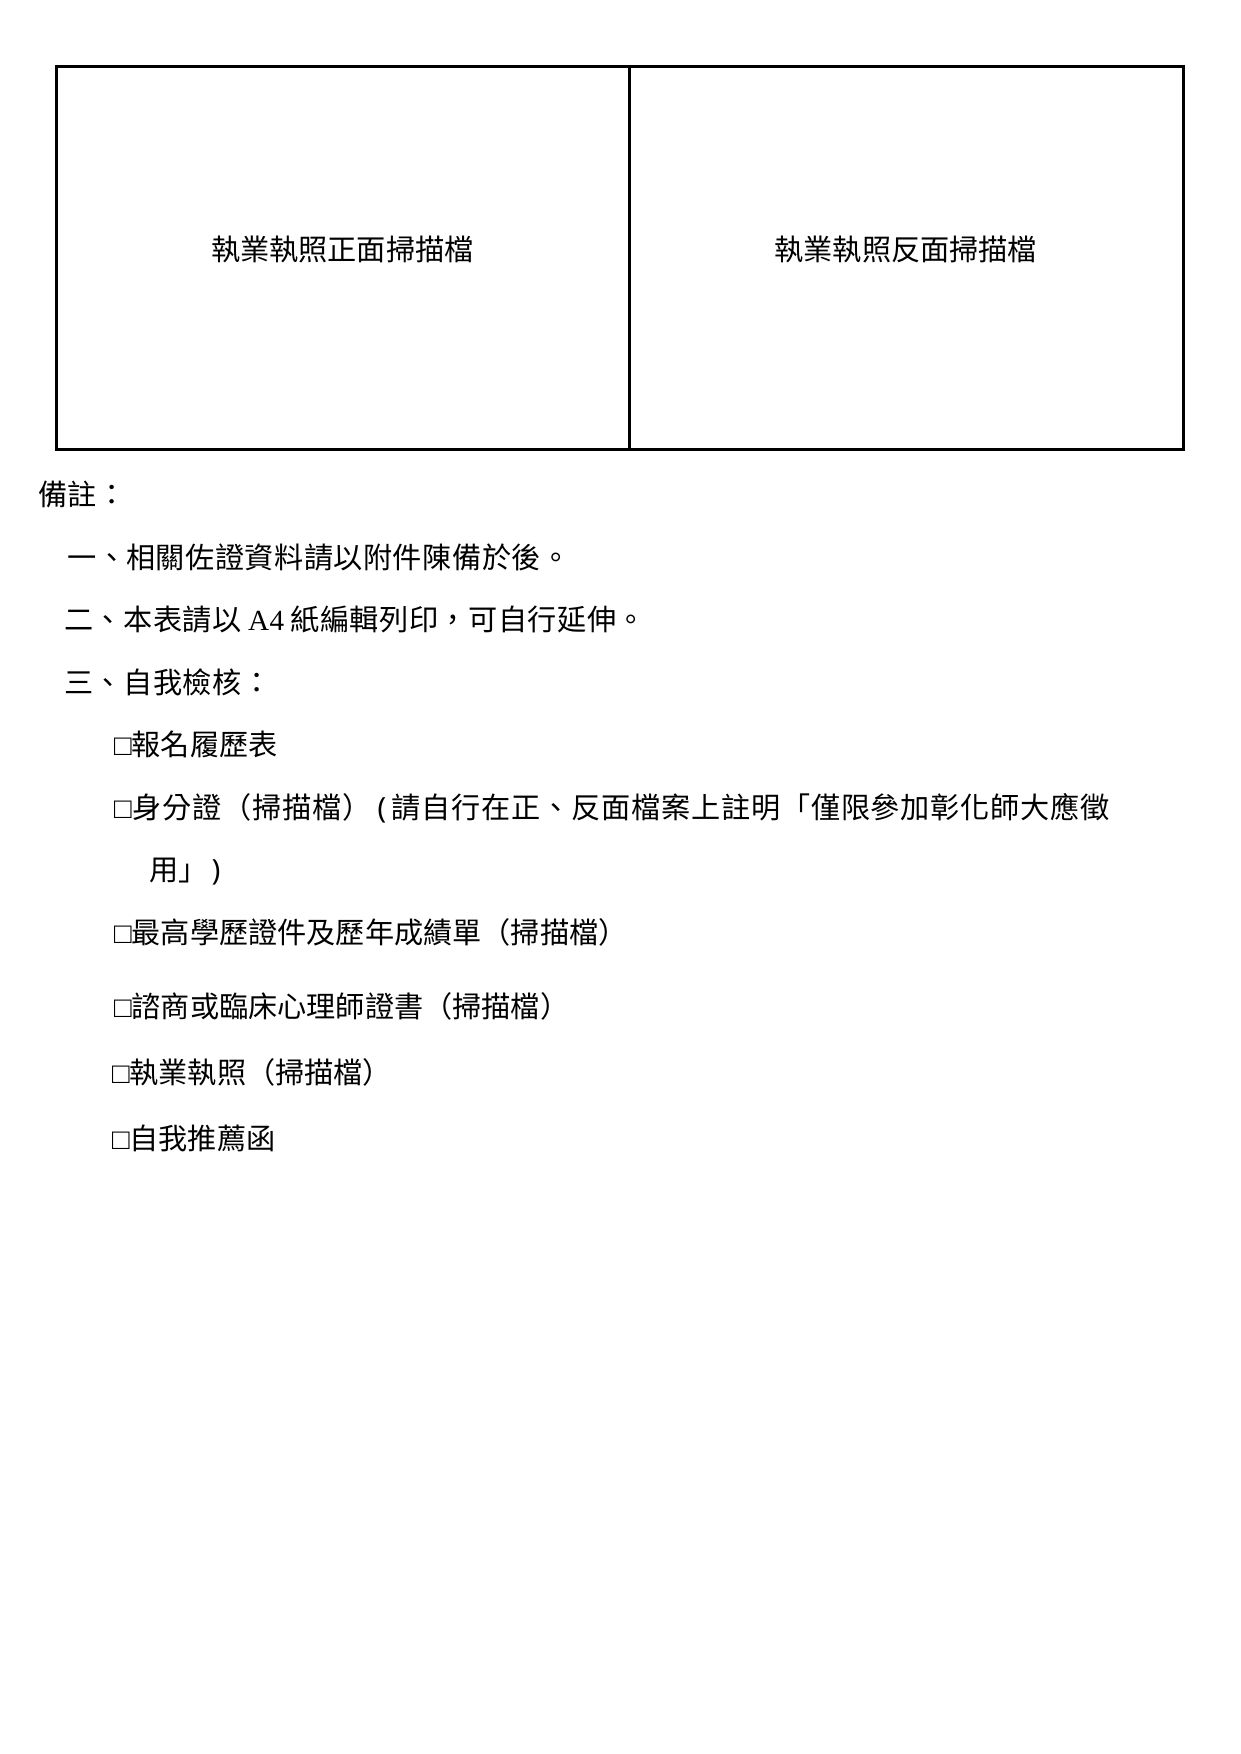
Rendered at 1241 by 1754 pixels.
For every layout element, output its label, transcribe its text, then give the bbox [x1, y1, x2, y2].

text 備註： [38, 451, 1157, 514]
text 一、相關佐證資料請以附件陳備於後。 [38, 514, 1157, 576]
text □自我推薦函 [83, 1116, 1157, 1158]
text 二、本表請以A4紙編輯列印，可自行延伸。 [64, 576, 1157, 639]
text □諮商或臨床心理師證書（掃描檔） [114, 963, 1157, 1026]
text □身分證（掃描檔）(請自行在正、反面檔案上註明「僅限參加彰化師大應徵 用」) [114, 764, 1157, 889]
text 三、自我檢核： [64, 639, 1157, 701]
text □報名履歷表 [114, 701, 1157, 764]
text □最高學歷證件及歷年成績單（掃描檔） [114, 889, 1157, 951]
table_cell 執業執照正面掃描檔 [58, 68, 628, 448]
text □執業執照（掃描檔） [83, 1049, 1157, 1092]
table_cell 執業執照反面掃描檔 [631, 68, 1182, 448]
